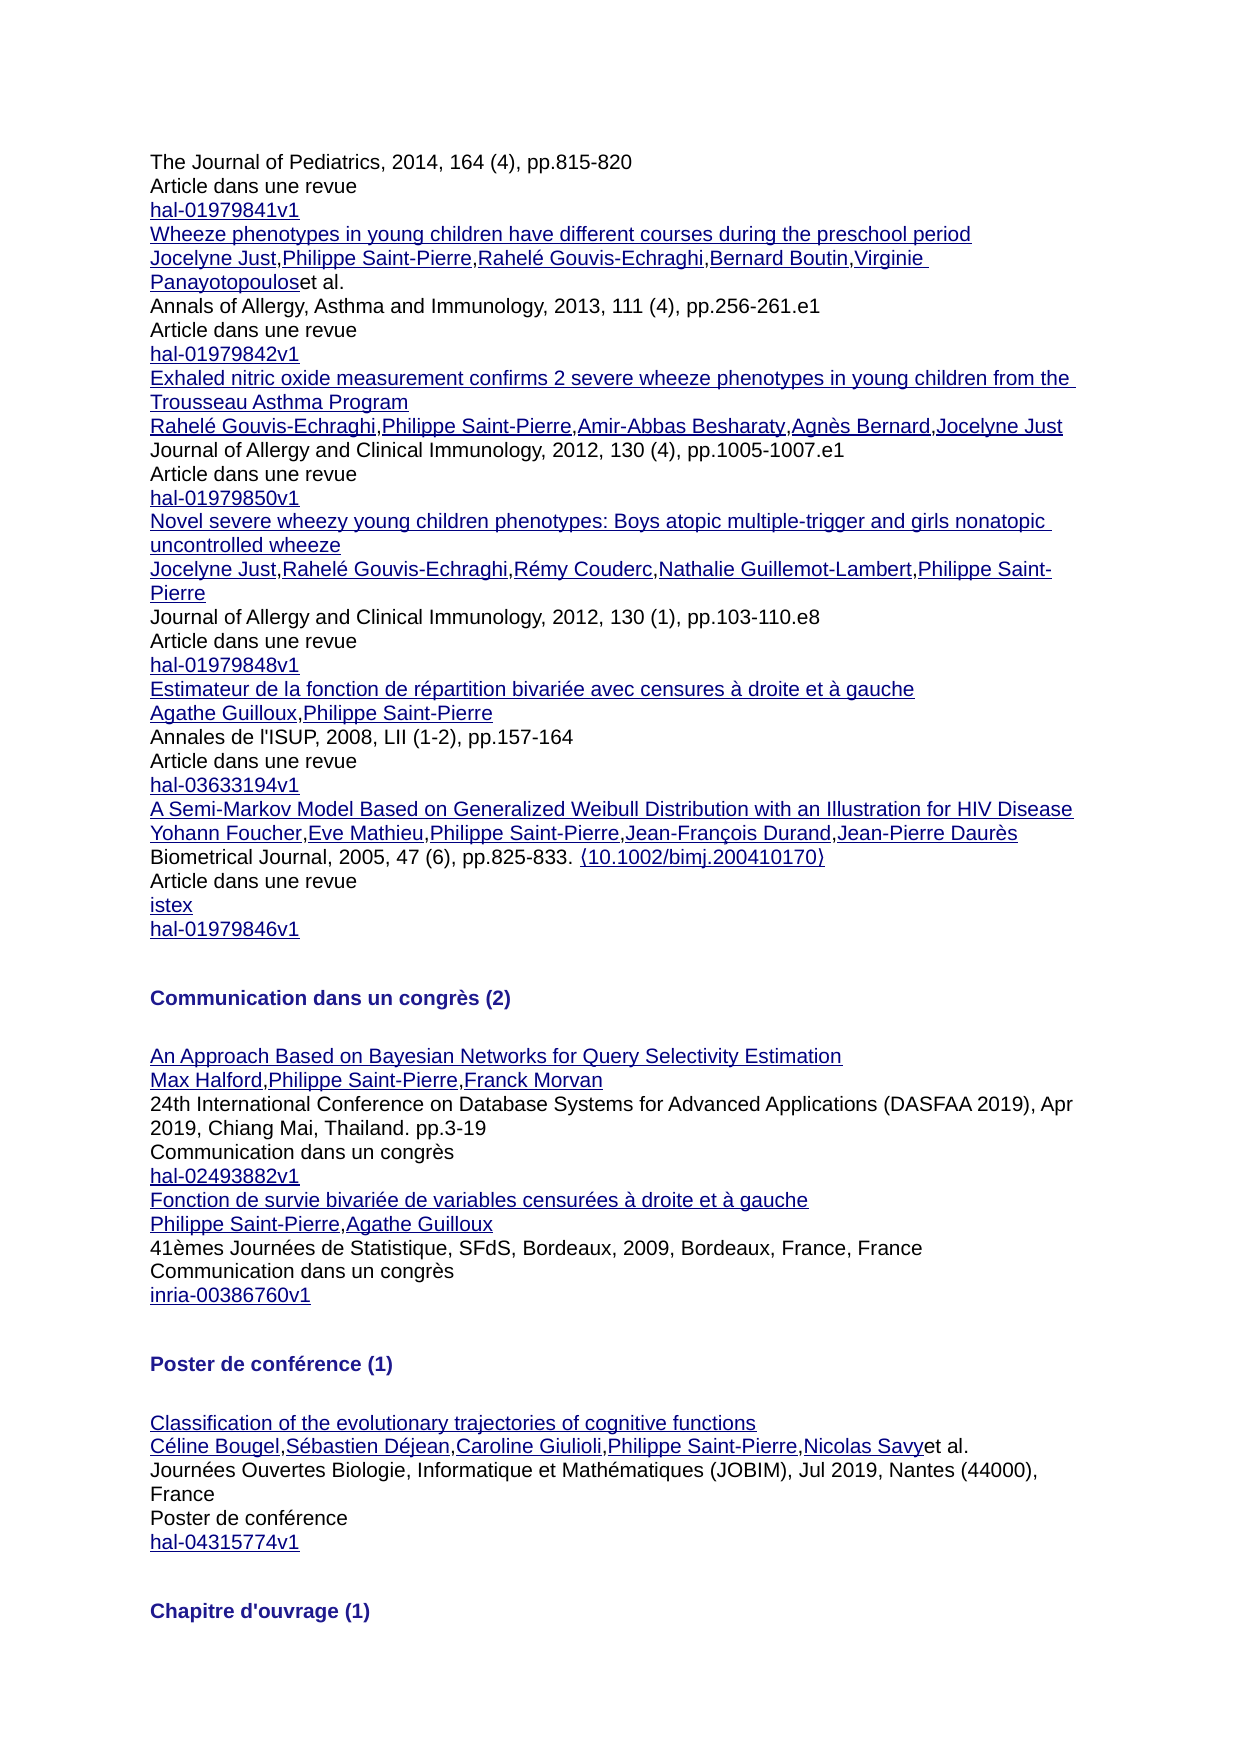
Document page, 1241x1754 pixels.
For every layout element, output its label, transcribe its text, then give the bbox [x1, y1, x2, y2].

subtitle Chapitre d'ouvrage (1) [150, 1599, 1090, 1623]
table_cell Exhaled nitric oxide measurement confirms 2 severe wheeze phenotypes in young children from the Trousseau Asthma Program Rahelé Gouvis-Echraghi,Philippe Saint-Pierre,Amir-Abbas Besharaty,Agnès Bernard,Jocelyne Just Journal of Allergy and Clinical Immunology, 2012, 130 (4), pp.1005-1007.e1 Article dans une revue hal-01979850v1 [150, 366, 1090, 509]
table_cell A Semi-Markov Model Based on Generalized Weibull Distribution with an Illustration for HIV Disease Yohann Foucher,Eve Mathieu,Philippe Saint-Pierre,Jean-François Durand,Jean-Pierre Daurès Biometrical Journal, 2005, 47 (6), pp.825-833. ⟨10.1002/bimj.200410170⟩ Article dans une revue istex hal-01979846v1 [150, 797, 1090, 941]
table_cell Fonction de survie bivariée de variables censurées à droite et à gauche Philippe Saint-Pierre,Agathe Guilloux 41èmes Journées de Statistique, SFdS, Bordeaux, 2009, Bordeaux, France, France Communication dans un congrès inria-00386760v1 [150, 1188, 1090, 1307]
table_header Classification of the evolutionary trajectories of cognitive functions Céline Bougel,Sébastien Déjean,Caroline Giulioli,Philippe Saint-Pierre,Nicolas Savyet al. Journées Ouvertes Biologie, Informatique et Mathématiques (JOBIM), Jul 2019, Nantes (44000), France Poster de conférence hal-04315774v1 [150, 1410, 1090, 1554]
subtitle Communication dans un congrès (2) [150, 985, 1090, 1009]
subtitle Poster de conférence (1) [150, 1352, 1090, 1376]
table_cell Estimateur de la fonction de répartition bivariée avec censures à droite et à gauche Agathe Guilloux,Philippe Saint-Pierre Annales de l'ISUP, 2008, LII (1-2), pp.157-164 Article dans une revue hal-03633194v1 [150, 677, 1090, 797]
table_header An Approach Based on Bayesian Networks for Query Selectivity Estimation Max Halford,Philippe Saint-Pierre,Franck Morvan 24th International Conference on Database Systems for Advanced Applications (DASFAA 2019), Apr 2019, Chiang Mai, Thailand. pp.3-19 Communication dans un congrès hal-02493882v1 [150, 1044, 1090, 1187]
table_cell Novel severe wheezy young children phenotypes: Boys atopic multiple-trigger and girls nonatopic uncontrolled wheeze Jocelyne Just,Rahelé Gouvis-Echraghi,Rémy Couderc,Nathalie Guillemot-Lambert,Philippe Saint-Pierre Journal of Allergy and Clinical Immunology, 2012, 130 (1), pp.103-110.e8 Article dans une revue hal-01979848v1 [150, 509, 1090, 677]
table_cell The Journal of Pediatrics, 2014, 164 (4), pp.815-820 Article dans une revue hal-01979841v1 [150, 150, 1090, 222]
table_cell Wheeze phenotypes in young children have different courses during the preschool period Jocelyne Just,Philippe Saint-Pierre,Rahelé Gouvis-Echraghi,Bernard Boutin,Virginie Panayotopouloset al. Annals of Allergy, Asthma and Immunology, 2013, 111 (4), pp.256-261.e1 Article dans une revue hal-01979842v1 [150, 222, 1090, 366]
